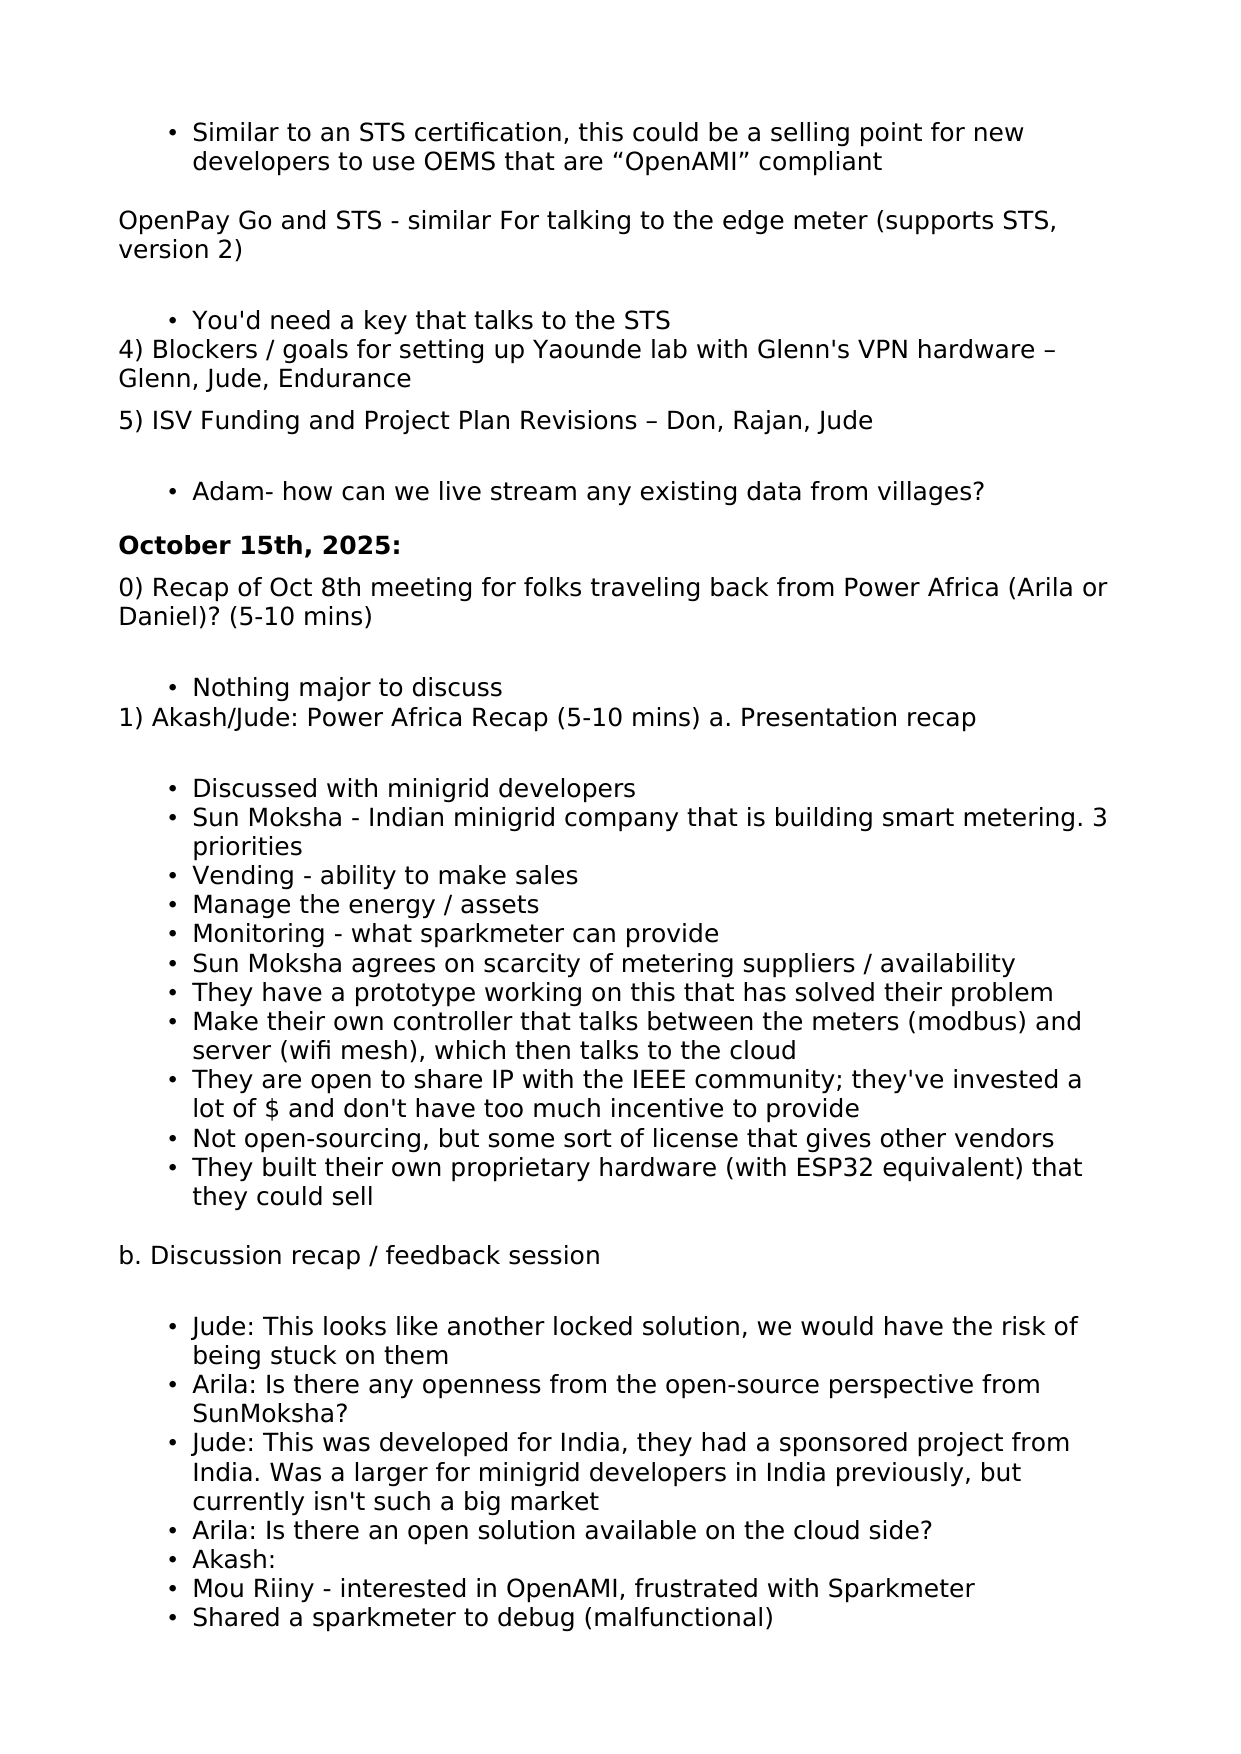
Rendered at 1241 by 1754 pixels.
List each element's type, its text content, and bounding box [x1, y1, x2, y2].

list They built their own proprietary hardware (with ESP32 equivalent) that they could sell [177, 1153, 1122, 1211]
text 1) Akash/Jude: Power Africa Recap (5-10 mins) a. Presentation recap [118, 703, 1122, 732]
text 4) Blockers / goals for setting up Yaounde lab with Glenn's VPN hardware – Glenn, Jude, Endurance [118, 335, 1122, 394]
list Sun Moksha agrees on scarcity of metering suppliers / availability [177, 949, 1122, 978]
list Discussed with minigrid developers [177, 774, 1122, 803]
text OpenPay Go and STS - similar For talking to the edge meter (supports STS, version 2) [118, 206, 1122, 264]
list Manage the energy / assets [177, 891, 1122, 920]
list Shared a sparkmeter to debug (malfunctional) [177, 1604, 1122, 1633]
list Jude: This was developed for India, they had a sponsored project from India. Was a larger for minigrid developers in India previously, but currently isn't such a big market [177, 1429, 1122, 1516]
list Arila: Is there an open solution available on the cloud side? [177, 1516, 1122, 1545]
text 5) ISV Funding and Project Plan Revisions – Don, Rajan, Jude [118, 406, 1122, 435]
list Not open-sourcing, but some sort of license that gives other vendors [177, 1124, 1122, 1153]
list Similar to an STS certification, this could be a selling point for new developers to use OEMS that are “OpenAMI” compliant [177, 118, 1122, 176]
list Make their own controller that talks between the meters (modbus) and server (wifi mesh), which then talks to the cloud [177, 1007, 1122, 1066]
list They have a prototype working on this that has solved their problem [177, 978, 1122, 1007]
list Akash: [177, 1545, 1122, 1574]
text b. Discussion recap / feedback session [118, 1241, 1122, 1270]
list Mou Riiny - interested in OpenAMI, frustrated with Sparkmeter [177, 1574, 1122, 1604]
list Jude: This looks like another locked solution, we would have the risk of being stuck on them [177, 1312, 1122, 1370]
list Vending - ability to make sales [177, 861, 1122, 891]
list They are open to share IP with the IEEE community; they've invested a lot of $ and don't have too much incentive to provide [177, 1066, 1122, 1124]
list Monitoring - what sparkmeter can provide [177, 920, 1122, 949]
list Nothing major to discuss [177, 673, 1122, 703]
list You'd need a key that talks to the STS [177, 306, 1122, 335]
text 0) Recap of Oct 8th meeting for folks traveling back from Power Africa (Arila or Daniel)? (5-10 mins) [118, 573, 1122, 632]
list Sun Moksha - Indian minigrid company that is building smart metering. 3 priorities [177, 803, 1122, 861]
list Adam- how can we live stream any existing data from villages? [177, 477, 1122, 507]
subtitle October 15th, 2025: [118, 532, 1122, 561]
list Arila: Is there any openness from the open-source perspective from SunMoksha? [177, 1370, 1122, 1429]
